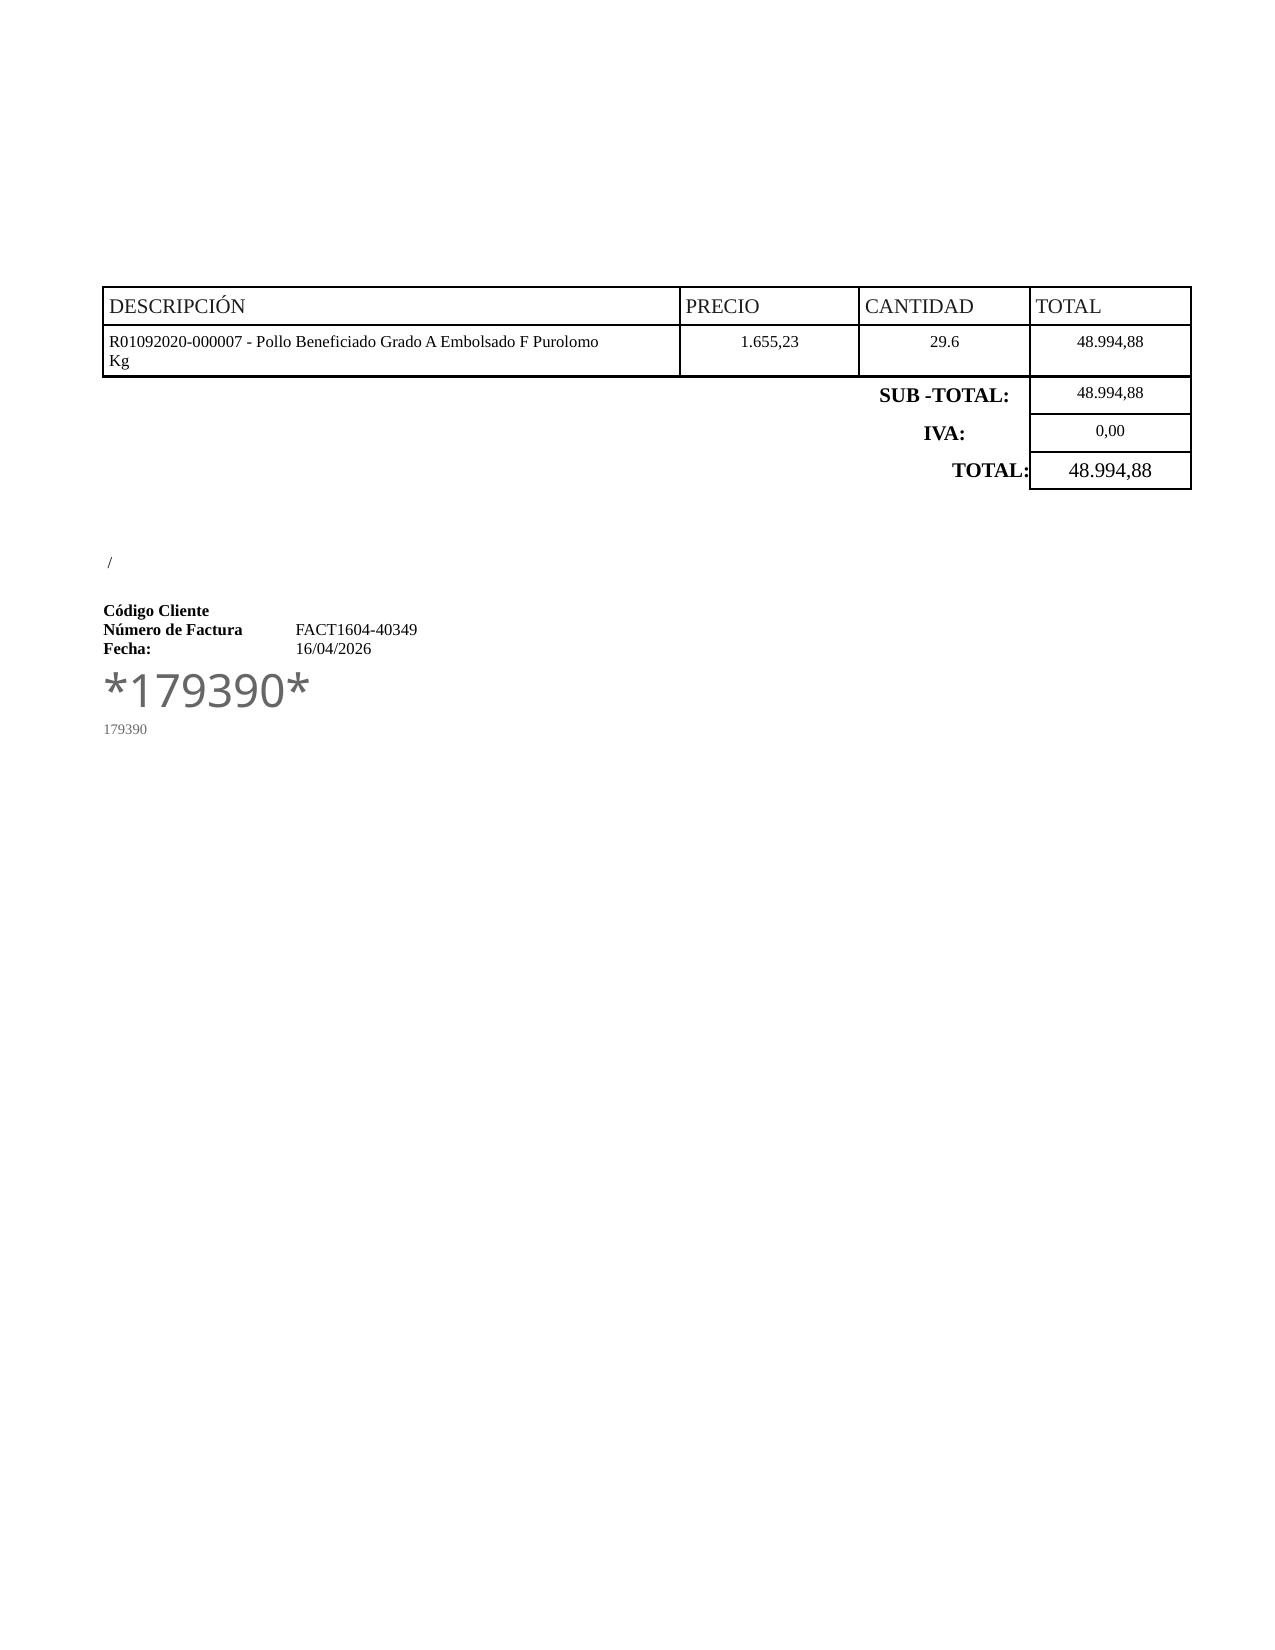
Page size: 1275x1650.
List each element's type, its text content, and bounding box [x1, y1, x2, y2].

table_cell SUB -TOTAL: [859, 378, 1029, 413]
table_cell IVA: [859, 413, 1029, 451]
table_cell 48.994,88 [1031, 453, 1190, 488]
table_header TOTAL [1031, 288, 1190, 323]
table_cell 0,00 [1031, 415, 1190, 451]
table_header PRECIO [681, 288, 858, 323]
table_cell 48.994,88 [1031, 378, 1190, 413]
table_cell / [103, 553, 858, 572]
table_cell Fecha: [103, 639, 295, 658]
text 179390 [103, 721, 1137, 737]
table_cell 29.6 [860, 326, 1029, 375]
table_cell FACT1604-40349 [295, 620, 517, 639]
text *179390* [103, 658, 1137, 721]
table_header [295, 601, 517, 620]
table_cell 16/04/2026 [295, 639, 517, 658]
table_cell Número de Factura [103, 620, 295, 639]
table_cell TOTAL: [859, 451, 1029, 488]
table_header DESCRIPCIÓN [104, 288, 679, 323]
table_cell [103, 514, 858, 533]
table_header CANTIDAD [860, 288, 1029, 323]
table_cell 48.994,88 [1031, 326, 1190, 375]
table_header [103, 490, 858, 514]
table_cell R01092020-000007 - Pollo Beneficiado Grado A Embolsado F Purolomo Kg [104, 326, 679, 375]
table_cell [103, 378, 859, 488]
table_cell [103, 534, 858, 553]
table_cell 1.655,23 [681, 326, 858, 375]
table_header Código Cliente [103, 601, 295, 620]
